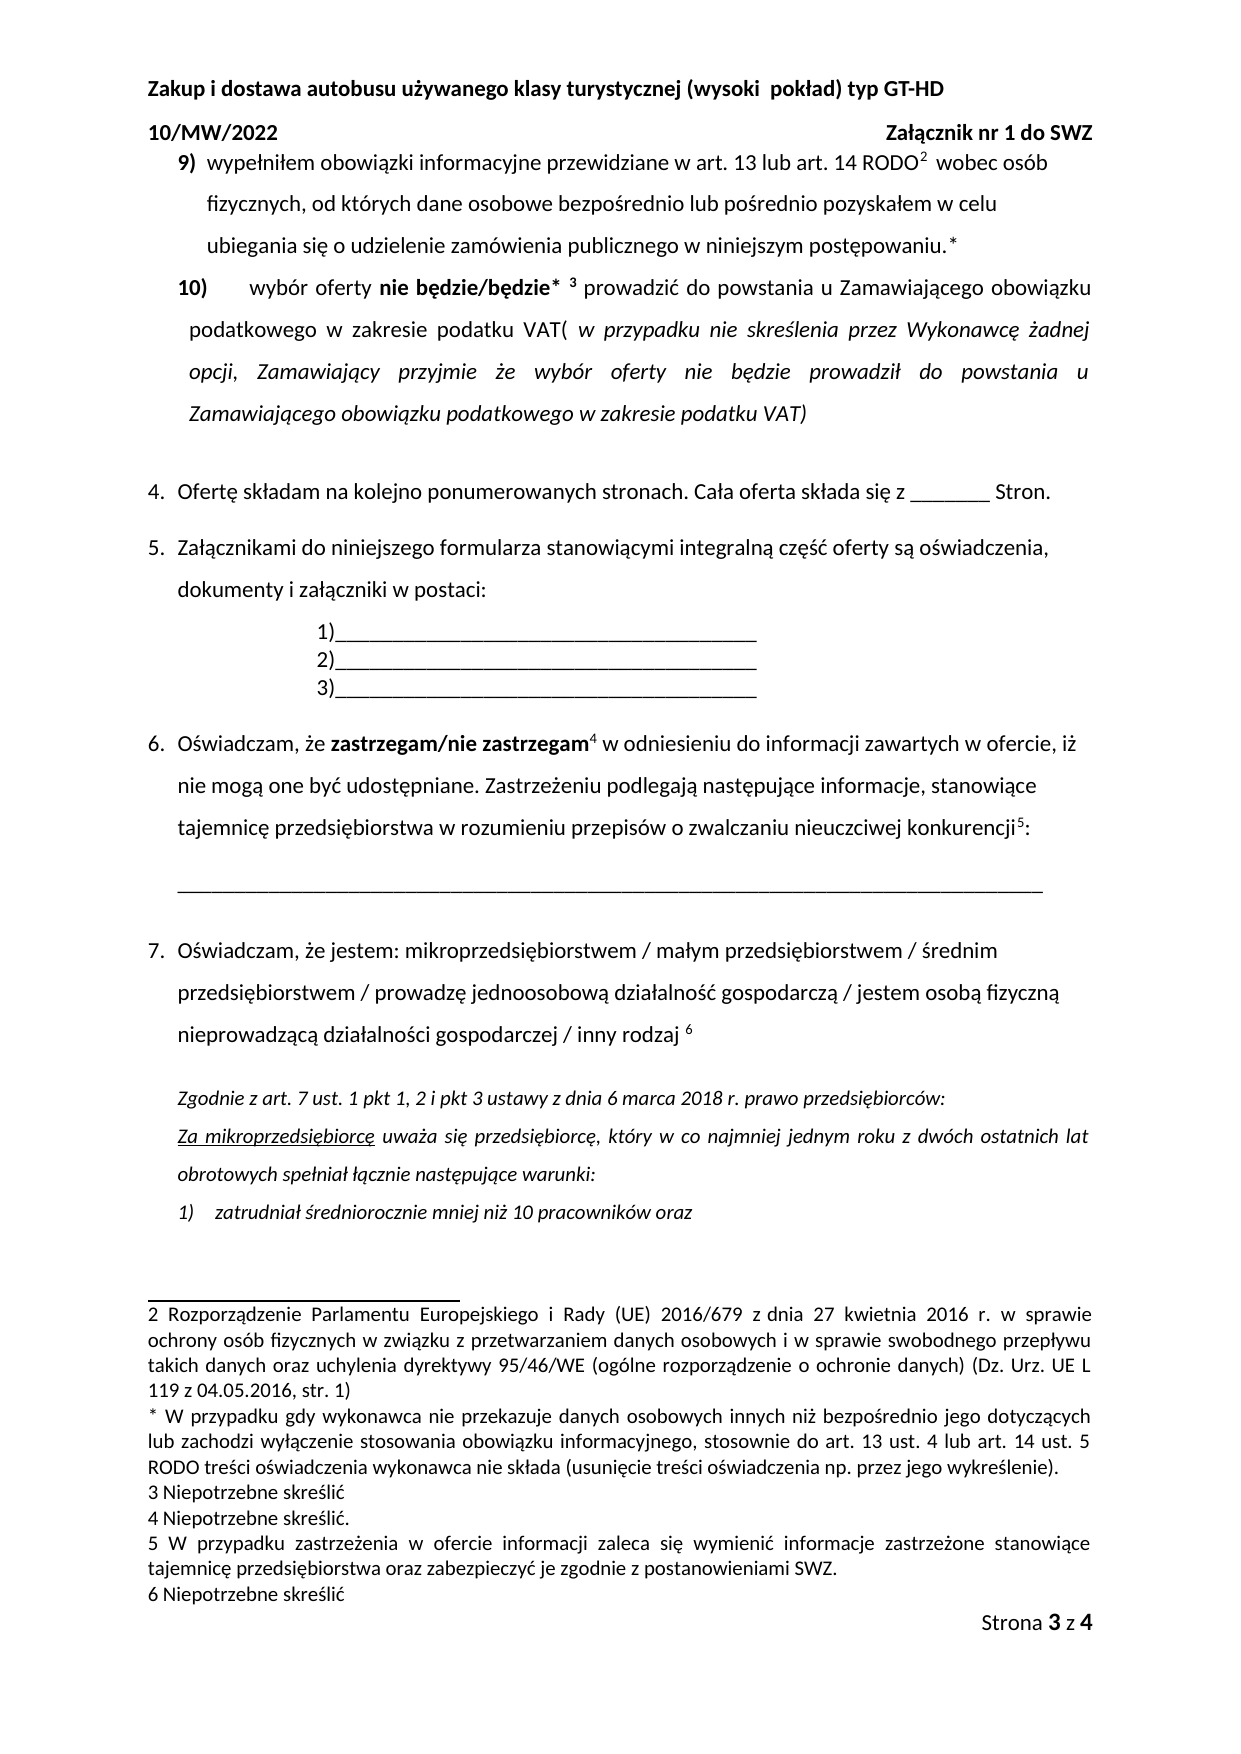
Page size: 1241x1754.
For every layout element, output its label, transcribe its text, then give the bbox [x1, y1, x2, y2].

text Zgodnie z art. 7 ust. 1 pkt 1, 2 i pkt 3 ustawy z dnia 6 marca 2018 r. prawo przedsiębiorców: [177, 1085, 1093, 1110]
list zatrudniał średniorocznie mniej niż 10 pracowników oraz [177, 1199, 1093, 1225]
list Załącznikami do niniejszego formularza stanowiącymi integralną część oferty są oświadczenia, dokumenty i załączniki w postaci: [148, 533, 1093, 603]
list _____________________________________ [316, 673, 1093, 701]
list Oświadczam, że zastrzegam/nie zastrzegam w odniesieniu do informacji zawartych w ofercie, iż nie mogą one być udostępniane. Zastrzeżeniu podlegają następujące informacje, stanowiące tajemnicę przedsiębiorstwa w rozumieniu przepisów o zwalczaniu nieuczciwej konkurencji: [148, 729, 1093, 841]
list * W przypadku gdy wykonawca nie przekazuje danych osobowych innych niż bezpośrednio jego dotyczących lub zachodzi wyłączenie stosowania obowiązku informacyjnego, stosownie do art. 13 ust. 4 lub art. 14 ust. 5 RODO treści oświadczenia wykonawca nie składa (usunięcie treści oświadczenia np. przez jego wykreślenie). [148, 1403, 1093, 1479]
list wybór oferty nie będzie/będzie* prowadzić do powstania u Zamawiającego obowiązku podatkowego w zakresie podatku VAT( w przypadku nie skreślenia przez Wykonawcę żadnej opcji, Zamawiający przyjmie że wybór oferty nie będzie prowadził do powstania u Zamawiającego obowiązku podatkowego w zakresie podatku VAT) [177, 273, 1093, 427]
list Niepotrzebne skreślić [148, 1479, 1093, 1505]
list Oświadczam, że jestem: mikroprzedsiębiorstwem / małym przedsiębiorstwem / średnim przedsiębiorstwem / prowadzę jednoosobową działalność gospodarczą / jestem osobą fizyczną nieprowadzącą działalności gospodarczej / inny rodzaj [148, 936, 1093, 1048]
list _____________________________________ [316, 645, 1093, 673]
list Niepotrzebne skreślić [148, 1581, 1093, 1606]
list W przypadku zastrzeżenia w ofercie informacji zaleca się wymienić informacje zastrzeżone stanowiące tajemnicę przedsiębiorstwa oraz zabezpieczyć je zgodnie z postanowieniami SWZ. [148, 1530, 1093, 1581]
list Niepotrzebne skreślić. [148, 1505, 1093, 1530]
list Rozporządzenie Parlamentu Europejskiego i Rady (UE) 2016/679 z dnia 27 kwietnia 2016 r. w sprawie ochrony osób fizycznych w związku z przetwarzaniem danych osobowych i w sprawie swobodnego przepływu takich danych oraz uchylenia dyrektywy 95/46/WE (ogólne rozporządzenie o ochronie danych) (Dz. Urz. UE L 119 z 04.05.2016, str. 1) [148, 1301, 1093, 1403]
text Za mikroprzedsiębiorcę uważa się przedsiębiorcę, który w co najmniej jednym roku z dwóch ostatnich lat obrotowych spełniał łącznie następujące warunki: [177, 1123, 1093, 1187]
list _____________________________________ [316, 617, 1093, 645]
list wypełniłem obowiązki informacyjne przewidziane w art. 13 lub art. 14 RODO wobec osób fizycznych, od których dane osobowe bezpośrednio lub pośrednio pozyskałem w celu ubiegania się o udzielenie zamówienia publicznego w niniejszym postępowaniu.* [177, 148, 1093, 259]
list Ofertę składam na kolejno ponumerowanych stronach. Cała oferta składa się z _______ Stron. [148, 477, 1093, 505]
text ____________________________________________________________________________ [177, 868, 1093, 896]
